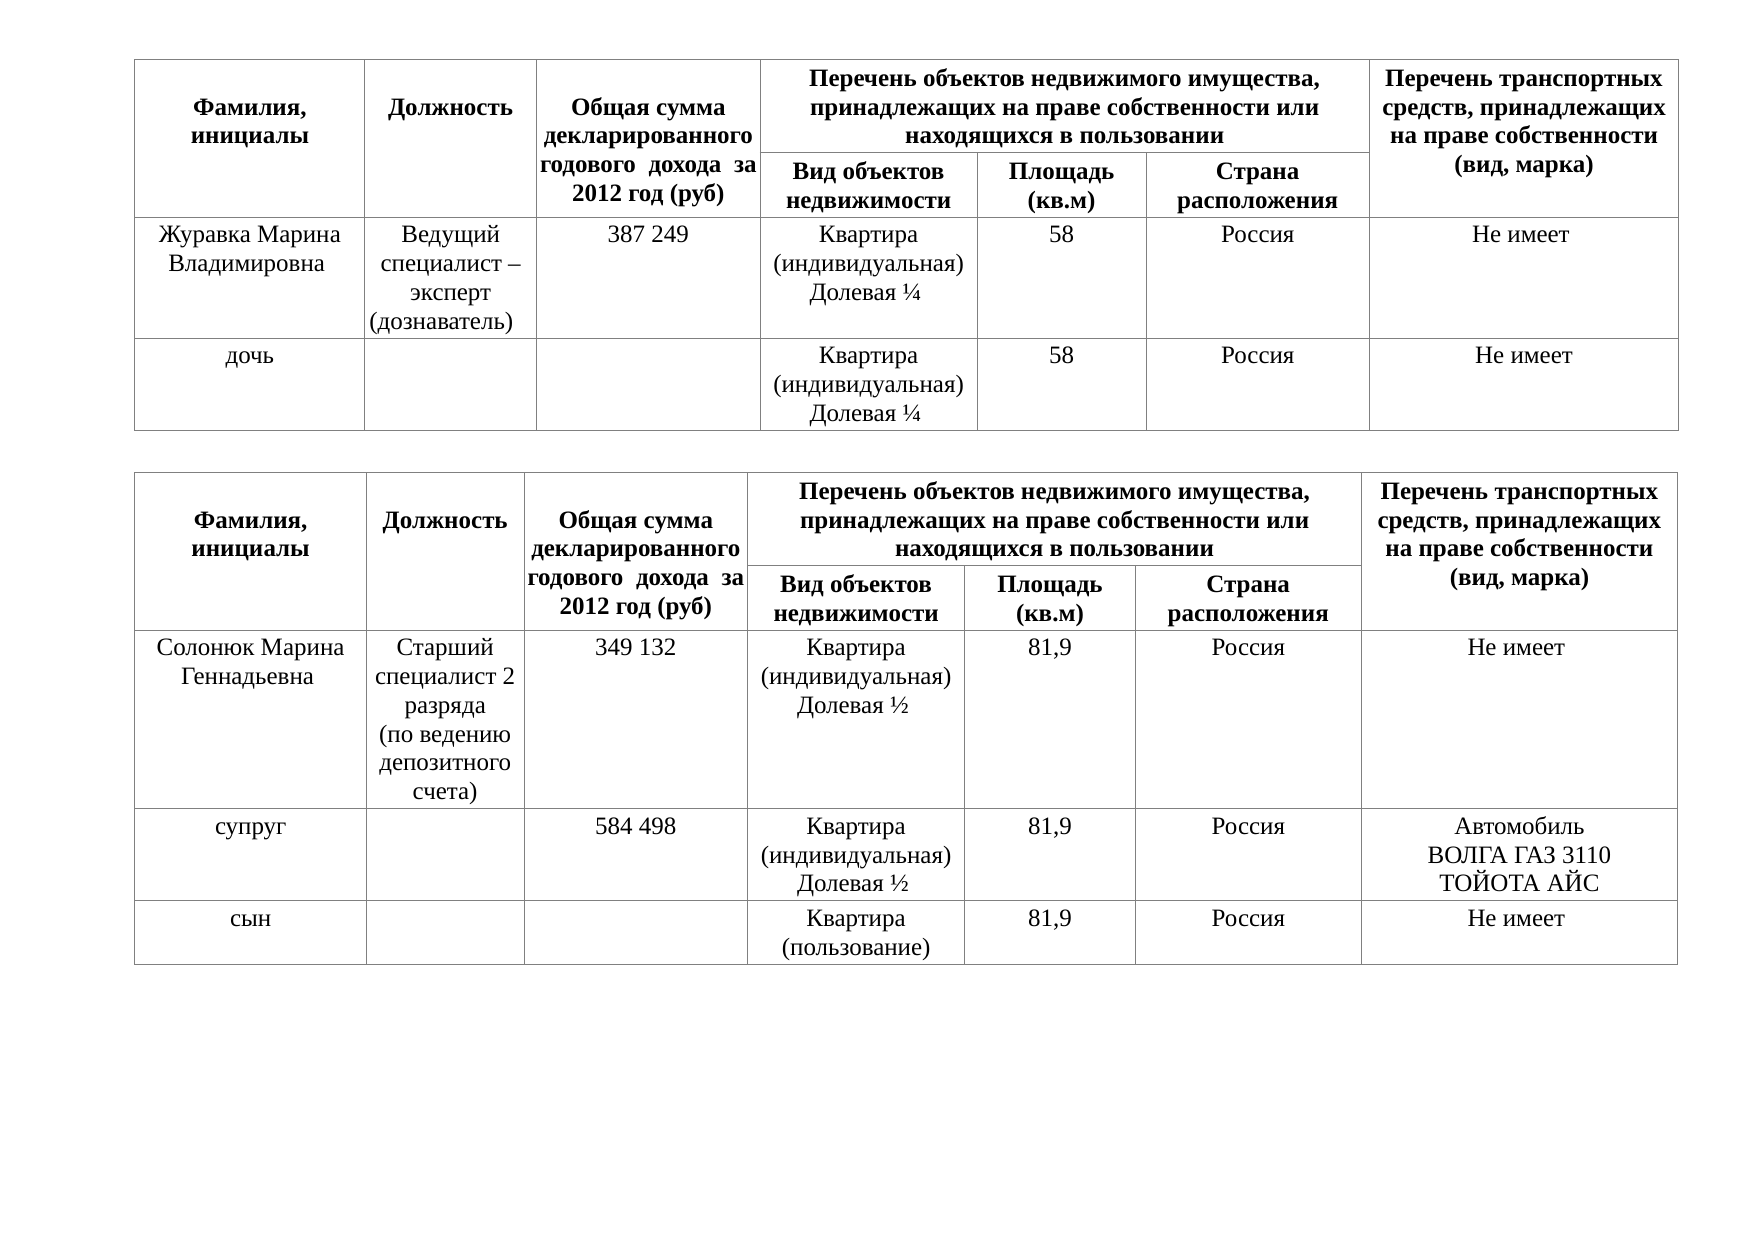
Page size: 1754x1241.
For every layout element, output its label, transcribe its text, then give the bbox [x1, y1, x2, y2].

table_cell Не имеет [1370, 339, 1678, 430]
table_cell Россия [1147, 339, 1369, 430]
table_cell Солонюк Марина Геннадьевна [135, 631, 366, 808]
table_cell Не имеет [1362, 631, 1677, 808]
table_header Перечень транспортных средств, принадлежащих на праве собственности (вид, марка) [1362, 473, 1677, 629]
table_cell 58 [978, 218, 1146, 337]
table_cell Россия [1136, 901, 1361, 963]
table_cell Площадь (кв.м) [965, 566, 1135, 629]
table_cell Журавка Марина Владимировна [135, 218, 364, 337]
table_header Должность [367, 473, 524, 629]
table_cell Россия [1136, 809, 1361, 900]
table_cell Ведущий специалист – эксперт (дознаватель) [365, 218, 536, 337]
table_header Перечень объектов недвижимого имущества, принадлежащих на праве собственности или находящихся в пользовании [748, 473, 1361, 565]
table_cell 81,9 [965, 809, 1135, 900]
table_cell [537, 339, 760, 430]
table_cell Квартира (пользование) [748, 901, 964, 963]
table_cell [367, 809, 524, 900]
table_cell супруг [135, 809, 366, 900]
table_cell Площадь (кв.м) [978, 153, 1146, 217]
table_cell Квартира (индивидуальная) Долевая ½ [748, 809, 964, 900]
table_cell 81,9 [965, 901, 1135, 963]
table_cell Вид объектов недвижимости [748, 566, 964, 629]
table_cell Россия [1147, 218, 1369, 337]
table_header Фамилия, инициалы [135, 60, 364, 217]
table_header Общая сумма декларированного годового дохода за 2012 год (руб) [537, 60, 760, 217]
table_cell дочь [135, 339, 364, 430]
table_cell сын [135, 901, 366, 963]
table_cell 58 [978, 339, 1146, 430]
table_cell [525, 901, 747, 963]
table_header Фамилия, инициалы [135, 473, 366, 629]
table_header Перечень транспортных средств, принадлежащих на праве собственности (вид, марка) [1370, 60, 1678, 217]
table_cell Страна расположения [1147, 153, 1369, 217]
table_cell 387 249 [537, 218, 760, 337]
table_cell Квартира (индивидуальная) Долевая ¼ [761, 339, 977, 430]
table_header Общая сумма декларированного годового дохода за 2012 год (руб) [525, 473, 747, 629]
table_cell [365, 339, 536, 430]
table_header Перечень объектов недвижимого имущества, принадлежащих на праве собственности или находящихся в пользовании [761, 60, 1369, 152]
table_cell Россия [1136, 631, 1361, 808]
table_cell Старший специалист 2 разряда (по ведению депозитного счета) [367, 631, 524, 808]
table_cell 81,9 [965, 631, 1135, 808]
table_cell Вид объектов недвижимости [761, 153, 977, 217]
table_cell Автомобиль ВОЛГА ГАЗ 3110 ТОЙОТА АЙС [1362, 809, 1677, 900]
table_cell Не имеет [1370, 218, 1678, 337]
table_cell 349 132 [525, 631, 747, 808]
table_cell Страна расположения [1136, 566, 1361, 629]
table_cell Не имеет [1362, 901, 1677, 963]
table_cell [367, 901, 524, 963]
table_header Должность [365, 60, 536, 217]
table_cell Квартира (индивидуальная) Долевая ¼ [761, 218, 977, 337]
table_cell Квартира (индивидуальная) Долевая ½ [748, 631, 964, 808]
table_cell 584 498 [525, 809, 747, 900]
